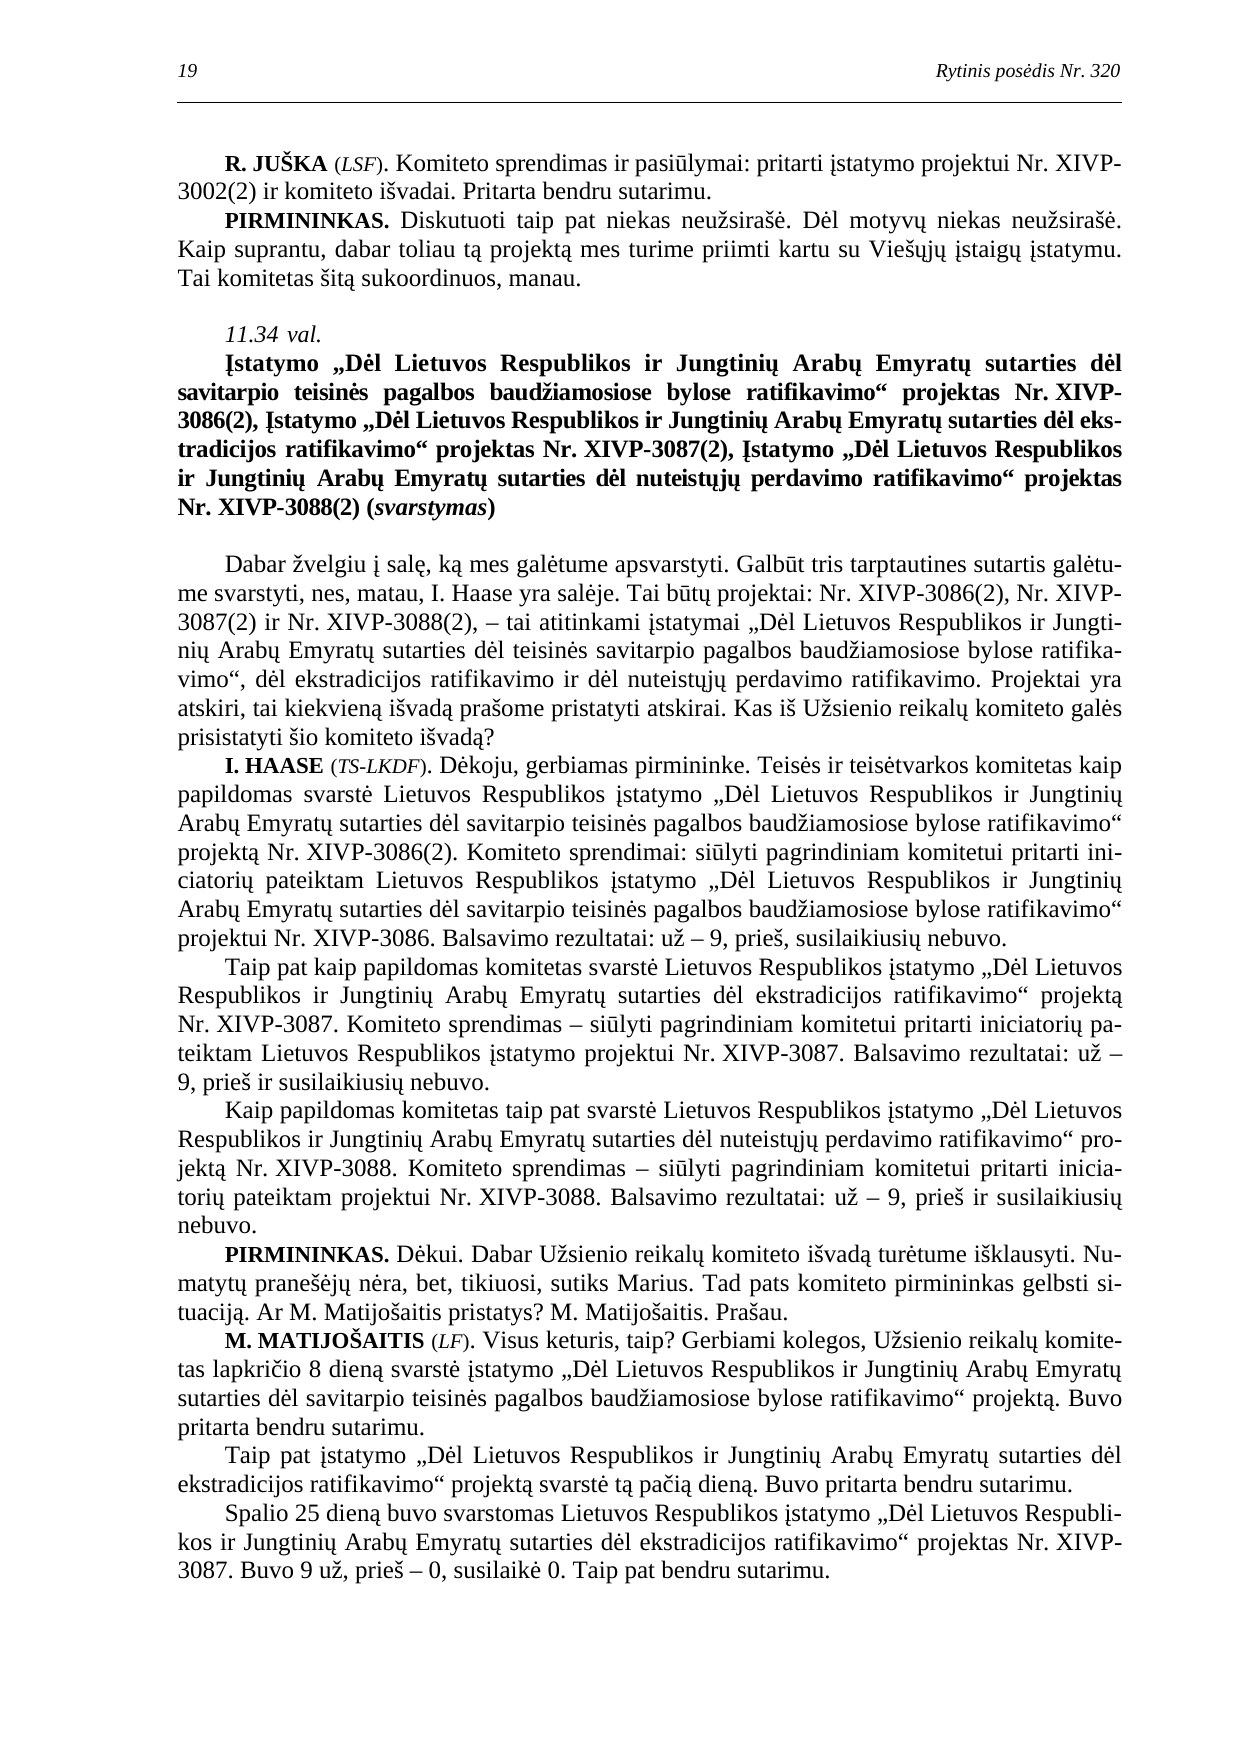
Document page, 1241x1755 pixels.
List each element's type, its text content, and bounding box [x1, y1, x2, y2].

text Taip pat kaip pa­pil­do­mas ko­mi­te­tas svars­tė Lie­tu­vos Res­pub­li­kos įsta­ty­mo „Dėl Lie­tu­vos Res­pub­li­kos ir Jung­ti­nių Ara­bų Emy­ra­tų su­tar­ties dėl eks­tra­di­ci­jos ra­ti­fi­ka­vi­mo“ pro­jek­tą Nr. XIVP-3087. Ko­mi­te­to spren­di­mas – siū­ly­ti pa­grin­di­niam ko­mi­te­tui pri­tar­ti ini­cia­to­rių pa­teik­tam Lie­tu­vos Res­pub­li­kos įsta­ty­mo pro­jek­tui Nr. XIVP-3087. Bal­sa­vi­mo re­zul­ta­tai: už – 9, prieš ir su­si­lai­kiu­sių ne­bu­vo. [177, 952, 1122, 1095]
text Spa­lio 25 die­ną bu­vo svars­to­mas Lie­tu­vos Res­pub­li­kos įsta­ty­mo „Dėl Lie­tu­vos Res­pub­li­kos ir Jung­ti­nių Ara­bų Emy­ra­tų su­tar­ties dėl eks­tra­di­ci­jos ra­ti­fi­ka­vi­mo“ pro­jek­tas Nr. XIVP-3087. Bu­vo 9 už, prieš – 0, su­si­lai­kė 0. Taip pat ben­dru su­ta­ri­mu. [177, 1498, 1122, 1584]
text M. MATIJOŠAITIS (LF). Vi­sus ke­tu­ris, taip? Ger­bia­mi ko­le­gos, Už­sie­nio rei­ka­lų ko­mi­te­tas lap­kri­čio 8 die­ną svars­tė įsta­ty­mo „Dėl Lie­tu­vos Res­pub­li­kos ir Jung­ti­nių Ara­bų Emy­ra­tų su­tar­ties dėl sa­vi­tar­pio tei­si­nės pa­gal­bos bau­džia­mo­sio­se by­lo­se ra­ti­fi­ka­vi­mo“ pro­jek­tą. Bu­vo pri­tar­ta ben­dru su­ta­ri­mu. [177, 1325, 1122, 1440]
text Kaip pa­pil­do­mas ko­mi­te­tas taip pat svars­tė Lie­tu­vos Res­pub­li­kos įsta­ty­mo „Dėl Lie­tu­vos Res­pub­li­kos ir Jung­ti­nių Ara­bų Emy­ra­tų su­tar­ties dėl nu­teis­tų­jų per­da­vi­mo ra­ti­fi­ka­vi­mo“ pro­jek­tą Nr. XIVP-3088. Ko­mi­te­to spren­di­mas – siū­ly­ti pa­grin­di­niam ko­mi­te­tui pri­tar­ti ini­cia­torių pa­teik­tam pro­jek­tui Nr. XIVP-3088. Bal­sa­vi­mo re­zul­ta­tai: už – 9, prieš ir su­si­lai­kiu­sių ne­bu­vo. [177, 1095, 1122, 1239]
text 11.34 val. [224, 320, 1122, 348]
text Įsta­ty­mo „Dėl Lie­tu­vos Res­pub­li­kos ir Jung­ti­nių Ara­bų Emy­ra­tų su­tar­ties dėl savitar­pio tei­si­nės pa­gal­bos bau­džia­mo­sio­se by­lo­se ra­ti­fi­ka­vi­mo“ pro­jek­tas Nr. XIVP-3086(2), Įstaty­mo „Dėl Lie­tu­vos Res­pub­li­kos ir Jung­ti­nių Ara­bų Emy­ra­tų su­tar­ties dėl eks­tra­di­ci­jos ra­ti­fi­ka­vi­mo“ pro­jek­tas Nr. XIVP-3087(2), Įsta­ty­mo „Dėl Lie­tu­vos Respub­li­kos ir Jung­ti­nių Ara­bų Emy­ra­tų su­tar­ties dėl nu­teis­tų­jų per­da­vi­mo ra­ti­fi­ka­vi­mo“ pro­jek­tas Nr. XIVP-3088(2) (svars­ty­mas) [177, 348, 1122, 520]
text Taip pat įsta­ty­mo „Dėl Lie­tu­vos Res­pub­li­kos ir Jung­ti­nių Ara­bų Emy­ra­tų su­tar­ties dėl eks­tra­di­ci­jos ra­ti­fi­ka­vi­mo“ pro­jek­tą svars­tė tą pa­čią die­ną. Bu­vo pri­tar­ta ben­dru su­ta­ri­mu. [177, 1440, 1122, 1498]
text R. JUŠKA (LSF). Ko­mi­te­to spren­di­mas ir pa­siū­ly­mai: pri­tar­ti įsta­ty­mo pro­jek­tui Nr. XIVP-3002(2) ir ko­mi­te­to iš­va­dai. Pri­tar­ta ben­dru su­ta­ri­mu. [177, 148, 1122, 205]
text PIRMININKAS. Dė­kui. Da­bar Už­sie­nio rei­ka­lų ko­mi­te­to iš­va­dą tu­rė­tu­me iš­klau­sy­ti. Nu­ma­ty­tų pra­ne­šė­jų nė­ra, bet, ti­kiuo­si, su­tiks Ma­rius. Tad pats ko­mi­te­to pir­mi­nin­kas gelbs­ti si­tua­­ci­ją. Ar M. Ma­ti­jo­šai­tis pri­sta­tys? M. Ma­ti­jo­šai­tis. Pra­šau. [177, 1239, 1122, 1325]
text I. HAASE (TS-LKDF). Dė­ko­ju, ger­bia­mas pir­mi­nin­ke. Tei­sės ir tei­sėt­var­kos ko­mi­te­tas kaip pa­pil­do­mas svars­tė Lie­tu­vos Res­pub­li­kos įsta­ty­mo „Dėl Lie­tu­vos Res­pub­li­kos ir Jung­ti­nių Ara­bų Emy­ra­tų su­tar­ties dėl sa­vi­tar­pio tei­si­nės pa­gal­bos bau­džia­mo­sio­se by­lo­se ra­ti­fi­ka­vi­mo“ pro­jek­tą Nr. XIVP-3086(2). Ko­mi­te­to spren­di­mai: siū­ly­ti pa­grin­di­niam ko­mi­te­tui pri­tar­ti ini­cia­to­rių pa­teik­tam Lie­tu­vos Res­pub­li­kos įsta­ty­mo „Dėl Lie­tu­vos Res­pub­li­kos ir Jung­ti­nių Ara­bų Emy­ra­tų su­tar­ties dėl sa­vi­tar­pio tei­si­nės pa­gal­bos bau­džia­mo­sio­se by­lo­se ra­ti­fi­ka­vi­mo“ pro­jek­tui Nr. XIVP-3086. Bal­sa­vi­mo re­zul­ta­tai: už – 9, prieš, su­si­lai­kiu­sių ne­bu­vo. [177, 750, 1122, 952]
text PIRMININKAS. Dis­ku­tuo­ti taip pat nie­kas ne­už­si­ra­šė. Dėl mo­ty­vų nie­kas ne­už­si­ra­šė. Kaip su­pran­tu, da­bar to­liau tą pro­jek­tą mes tu­ri­me pri­im­ti kar­tu su Vie­šų­jų įstai­gų įsta­ty­mu. Tai ko­mi­te­tas ši­tą su­ko­or­di­nuos, ma­nau. [177, 205, 1122, 291]
text Da­bar žvel­giu į sa­lę, ką mes ga­lė­tu­me ap­svars­ty­ti. Gal­būt tris tarp­tau­ti­nes su­tar­tis ga­lė­tu­me svars­ty­ti, nes, ma­tau, I. Ha­a­se yra sa­lė­je. Tai bū­tų pro­jek­tai: Nr. XIVP-3086(2), Nr. XIVP-3087(2) ir Nr. XIVP-3088(2), – tai ati­tin­ka­mi įsta­ty­mai „Dėl Lie­tu­vos Res­pub­li­kos ir Jung­ti­nių Ara­bų Emy­ra­tų su­tar­ties dėl tei­si­nės sa­vi­tar­pio pa­gal­bos bau­džia­mo­sio­se by­lo­se ra­ti­fi­ka­vimo“, dėl eks­tra­di­ci­jos ra­ti­fi­ka­vi­mo ir dėl nu­teis­tų­jų per­da­vi­mo ra­ti­fi­ka­vi­mo. Pro­jek­tai yra at­ski­ri, tai kiek­vie­ną iš­va­dą pra­šo­me pri­sta­ty­ti at­ski­rai. Kas iš Už­sie­nio rei­ka­lų ko­mi­te­to ga­lės pri­sis­ta­ty­ti šio ko­mi­te­to iš­va­dą? [177, 549, 1122, 750]
